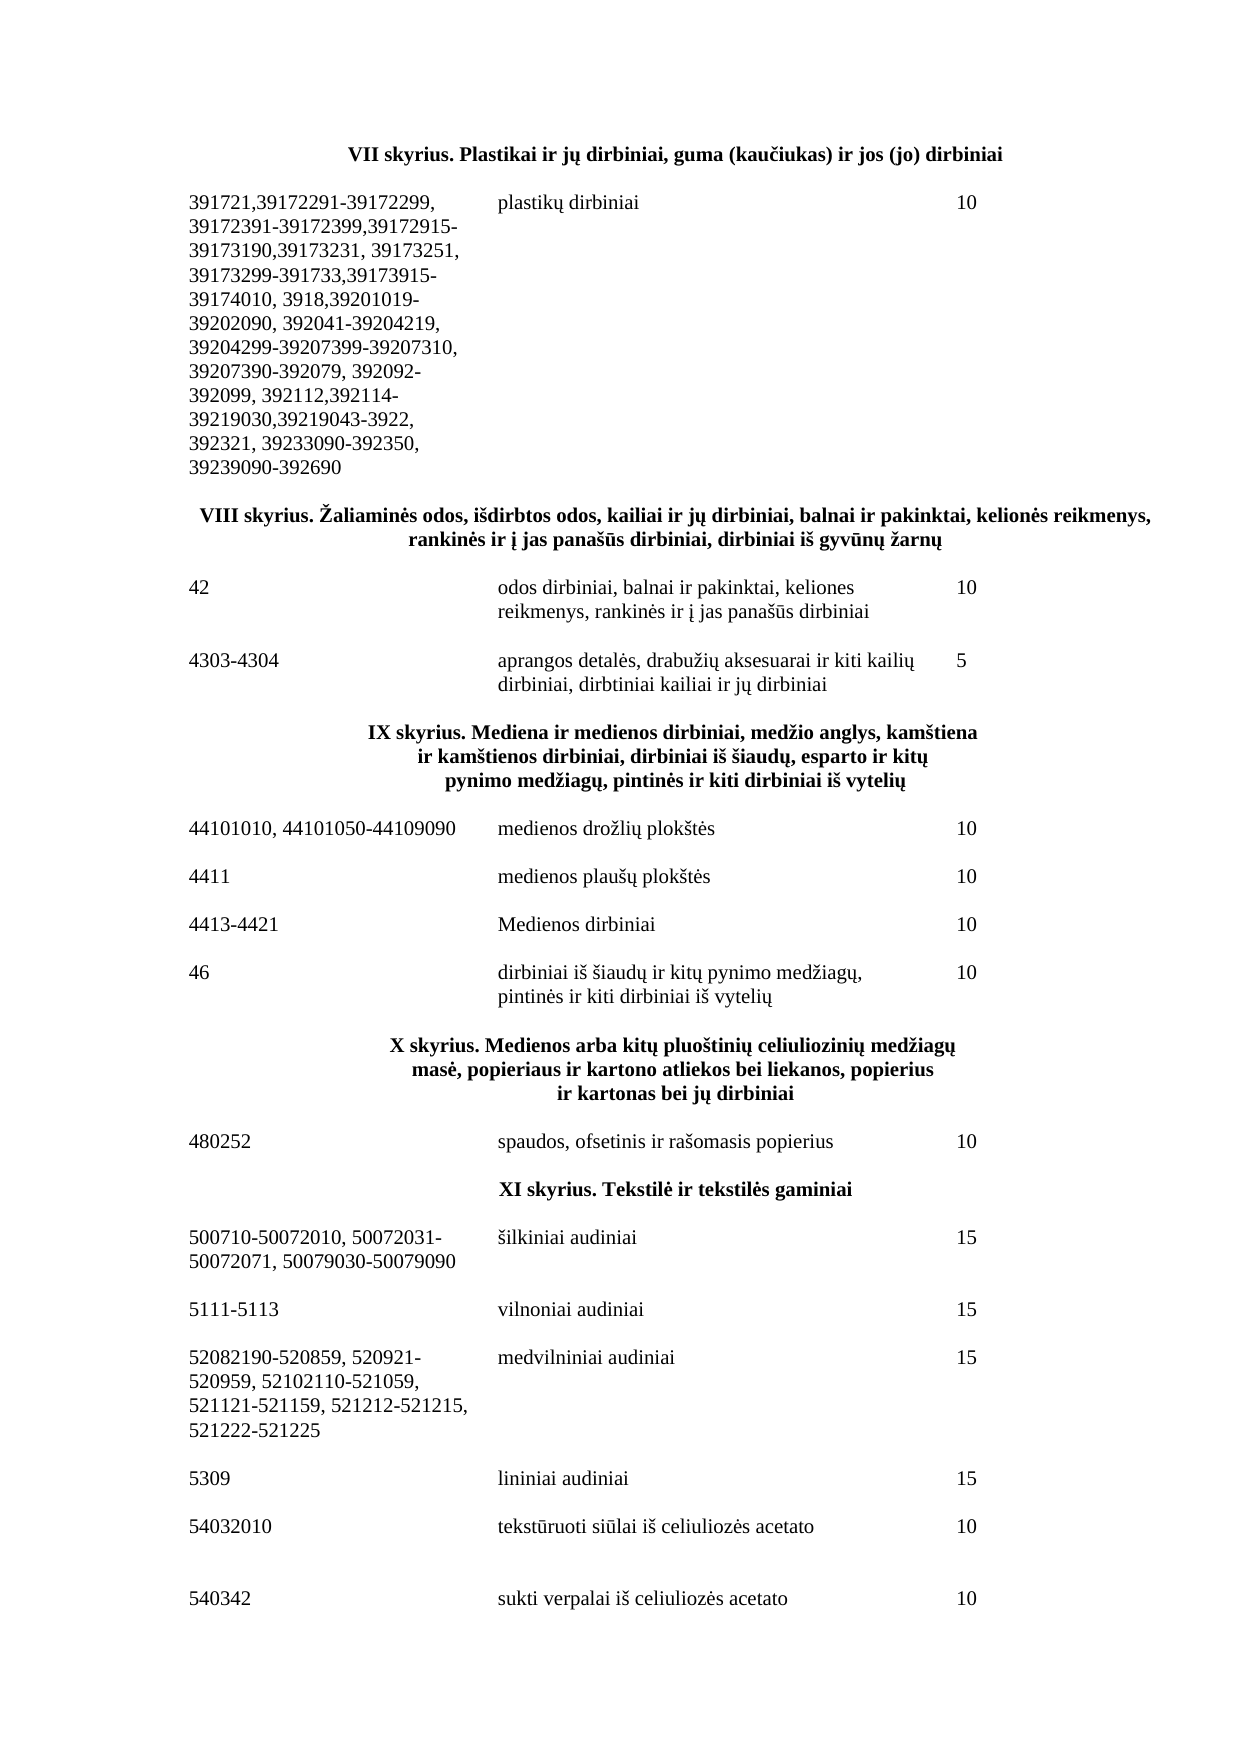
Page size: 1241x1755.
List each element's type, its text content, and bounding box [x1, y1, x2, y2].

table_cell [177, 792, 486, 816]
table_cell [177, 1153, 486, 1177]
table_cell 15 [945, 1466, 1174, 1490]
table_cell 54032010 [177, 1514, 486, 1538]
table_cell IX skyrius. Mediena ir medienos dirbiniai, medžio anglys, kamštiena ir kamštienos dirbiniai, dirbiniai iš šiaudų, esparto ir kitų pynimo medžiagų, pintinės ir kiti dirbiniai iš vytelių [177, 720, 1174, 792]
table_cell [945, 1273, 1174, 1297]
table_cell 4413-4421 [177, 912, 486, 936]
table_cell 540342 [177, 1586, 486, 1610]
table_cell [177, 551, 486, 575]
table_cell 10 [945, 816, 1174, 840]
table_cell [945, 166, 1174, 190]
table_cell [945, 1562, 1174, 1586]
table_cell [177, 1201, 486, 1225]
table_cell [177, 166, 486, 190]
table_cell [486, 479, 945, 503]
table_cell [945, 1201, 1174, 1225]
table_cell [486, 696, 945, 720]
table_cell [177, 1610, 486, 1634]
table_cell [486, 1490, 945, 1514]
table_cell 42 [177, 575, 486, 623]
table_cell [177, 1273, 486, 1297]
table_cell [945, 118, 1174, 142]
table_cell 10 [945, 190, 1174, 479]
table_cell tekstūruoti siūlai iš celiuliozės acetato [486, 1514, 945, 1538]
table_cell [486, 936, 945, 960]
table_cell sukti verpalai iš celiuliozės acetato [486, 1586, 945, 1610]
table_cell [486, 1201, 945, 1225]
table_cell [945, 1153, 1174, 1177]
table_cell plastikų dirbiniai [486, 190, 945, 479]
table_cell [486, 792, 945, 816]
table_cell [177, 840, 486, 864]
table_cell 5111-5113 [177, 1297, 486, 1321]
table_cell 44101010, 44101050-44109090 [177, 816, 486, 840]
table_cell 5309 [177, 1466, 486, 1490]
table_cell 500710-50072010, 50072031-50072071, 50079030-50079090 [177, 1225, 486, 1273]
table_cell odos dirbiniai, balnai ir pakinktai, keliones reikmenys, rankinės ir į jas panašūs dirbiniai [486, 575, 945, 623]
table_cell 4411 [177, 864, 486, 888]
table_cell [177, 1105, 486, 1129]
table_cell [486, 1153, 945, 1177]
table_cell 46 [177, 960, 486, 1008]
table_cell 5 [945, 648, 1174, 696]
table_cell [486, 118, 945, 142]
table_cell medvilniniai audiniai [486, 1345, 945, 1442]
table_cell [177, 888, 486, 912]
table_cell [945, 551, 1174, 575]
table_cell vilnoniai audiniai [486, 1297, 945, 1321]
table_cell 10 [945, 575, 1174, 623]
table_cell [486, 1321, 945, 1345]
table_cell [177, 1562, 486, 1586]
table_cell [486, 1442, 945, 1466]
table_cell [945, 1105, 1174, 1129]
table_cell dirbiniai iš šiaudų ir kitų pynimo medžiagų, pintinės ir kiti dirbiniai iš vytelių [486, 960, 945, 1008]
table_cell [486, 840, 945, 864]
table_cell [177, 1009, 486, 1032]
table_cell [486, 1009, 945, 1032]
table_cell [945, 888, 1174, 912]
table_cell [486, 166, 945, 190]
table_cell [486, 1562, 945, 1586]
table_cell medienos drožlių plokštės [486, 816, 945, 840]
table_cell aprangos detalės, drabužių aksesuarai ir kiti kailių dirbiniai, dirbtiniai kailiai ir jų dirbiniai [486, 648, 945, 696]
table_cell VII skyrius. Plastikai ir jų dirbiniai, guma (kaučiukas) ir jos (jo) dirbiniai [177, 142, 1174, 166]
table_cell [945, 1321, 1174, 1345]
table_cell X skyrius. Medienos arba kitų pluoštinių celiuliozinių medžiagų masė, popieriaus ir kartono atliekos bei liekanos, popierius ir kartonas bei jų dirbiniai [177, 1033, 1174, 1105]
table_cell 10 [945, 1586, 1174, 1610]
table_cell lininiai audiniai [486, 1466, 945, 1490]
table_cell VIII skyrius. Žaliaminės odos, išdirbtos odos, kailiai ir jų dirbiniai, balnai ir pakinktai, kelionės reikmenys, rankinės ir į jas panašūs dirbiniai, dirbiniai iš gyvūnų žarnų [177, 503, 1174, 551]
table_cell [486, 624, 945, 647]
table_cell 10 [945, 864, 1174, 888]
table_cell [177, 1490, 486, 1514]
table_cell 15 [945, 1345, 1174, 1442]
table_cell 4303-4304 [177, 648, 486, 696]
table_cell [486, 1273, 945, 1297]
table_cell [945, 792, 1174, 816]
table_cell 10 [945, 1514, 1174, 1538]
table_cell [177, 1321, 486, 1345]
table_cell [945, 840, 1174, 864]
table_cell [486, 1105, 945, 1129]
table_cell [945, 1442, 1174, 1466]
table_cell [945, 936, 1174, 960]
table_cell medienos plaušų plokštės [486, 864, 945, 888]
table_cell [177, 1442, 486, 1466]
table_cell XI skyrius. Tekstilė ir tekstilės gaminiai [177, 1177, 1174, 1201]
table_cell [945, 1490, 1174, 1514]
table_cell [945, 1610, 1174, 1634]
table_cell 391721,39172291-39172299, 39172391-39172399,39172915-39173190,39173231, 39173251, 39173299-391733,39173915-39174010, 3918,39201019-39202090, 392041-39204219, 39204299-39207399-39207310, 39207390-392079, 392092-392099, 392112,392114-39219030,39219043-3922, 392321, 39233090-392350, 39239090-392690 [177, 190, 486, 479]
table_cell [945, 624, 1174, 647]
table_cell Medienos dirbiniai [486, 912, 945, 936]
table_cell [486, 551, 945, 575]
table_cell 10 [945, 960, 1174, 1008]
table_cell [945, 696, 1174, 720]
table_cell [945, 1009, 1174, 1032]
table_cell 15 [945, 1297, 1174, 1321]
table_cell [177, 696, 486, 720]
table_cell [486, 888, 945, 912]
table_cell šilkiniai audiniai [486, 1225, 945, 1273]
table_cell [177, 118, 486, 142]
table_cell [177, 1538, 486, 1562]
table_cell 15 [945, 1225, 1174, 1273]
table_cell 10 [945, 1129, 1174, 1153]
table_cell 480252 [177, 1129, 486, 1153]
table_cell 52082190-520859, 520921-520959, 52102110-521059, 521121-521159, 521212-521215, 521222-521225 [177, 1345, 486, 1442]
table_cell [177, 479, 486, 503]
table_cell 10 [945, 912, 1174, 936]
table_cell spaudos, ofsetinis ir rašomasis popierius [486, 1129, 945, 1153]
table_cell [486, 1538, 945, 1562]
table_cell [945, 479, 1174, 503]
table_cell [945, 1538, 1174, 1562]
table_cell [486, 1610, 945, 1634]
table_cell [177, 936, 486, 960]
table_cell [177, 624, 486, 647]
